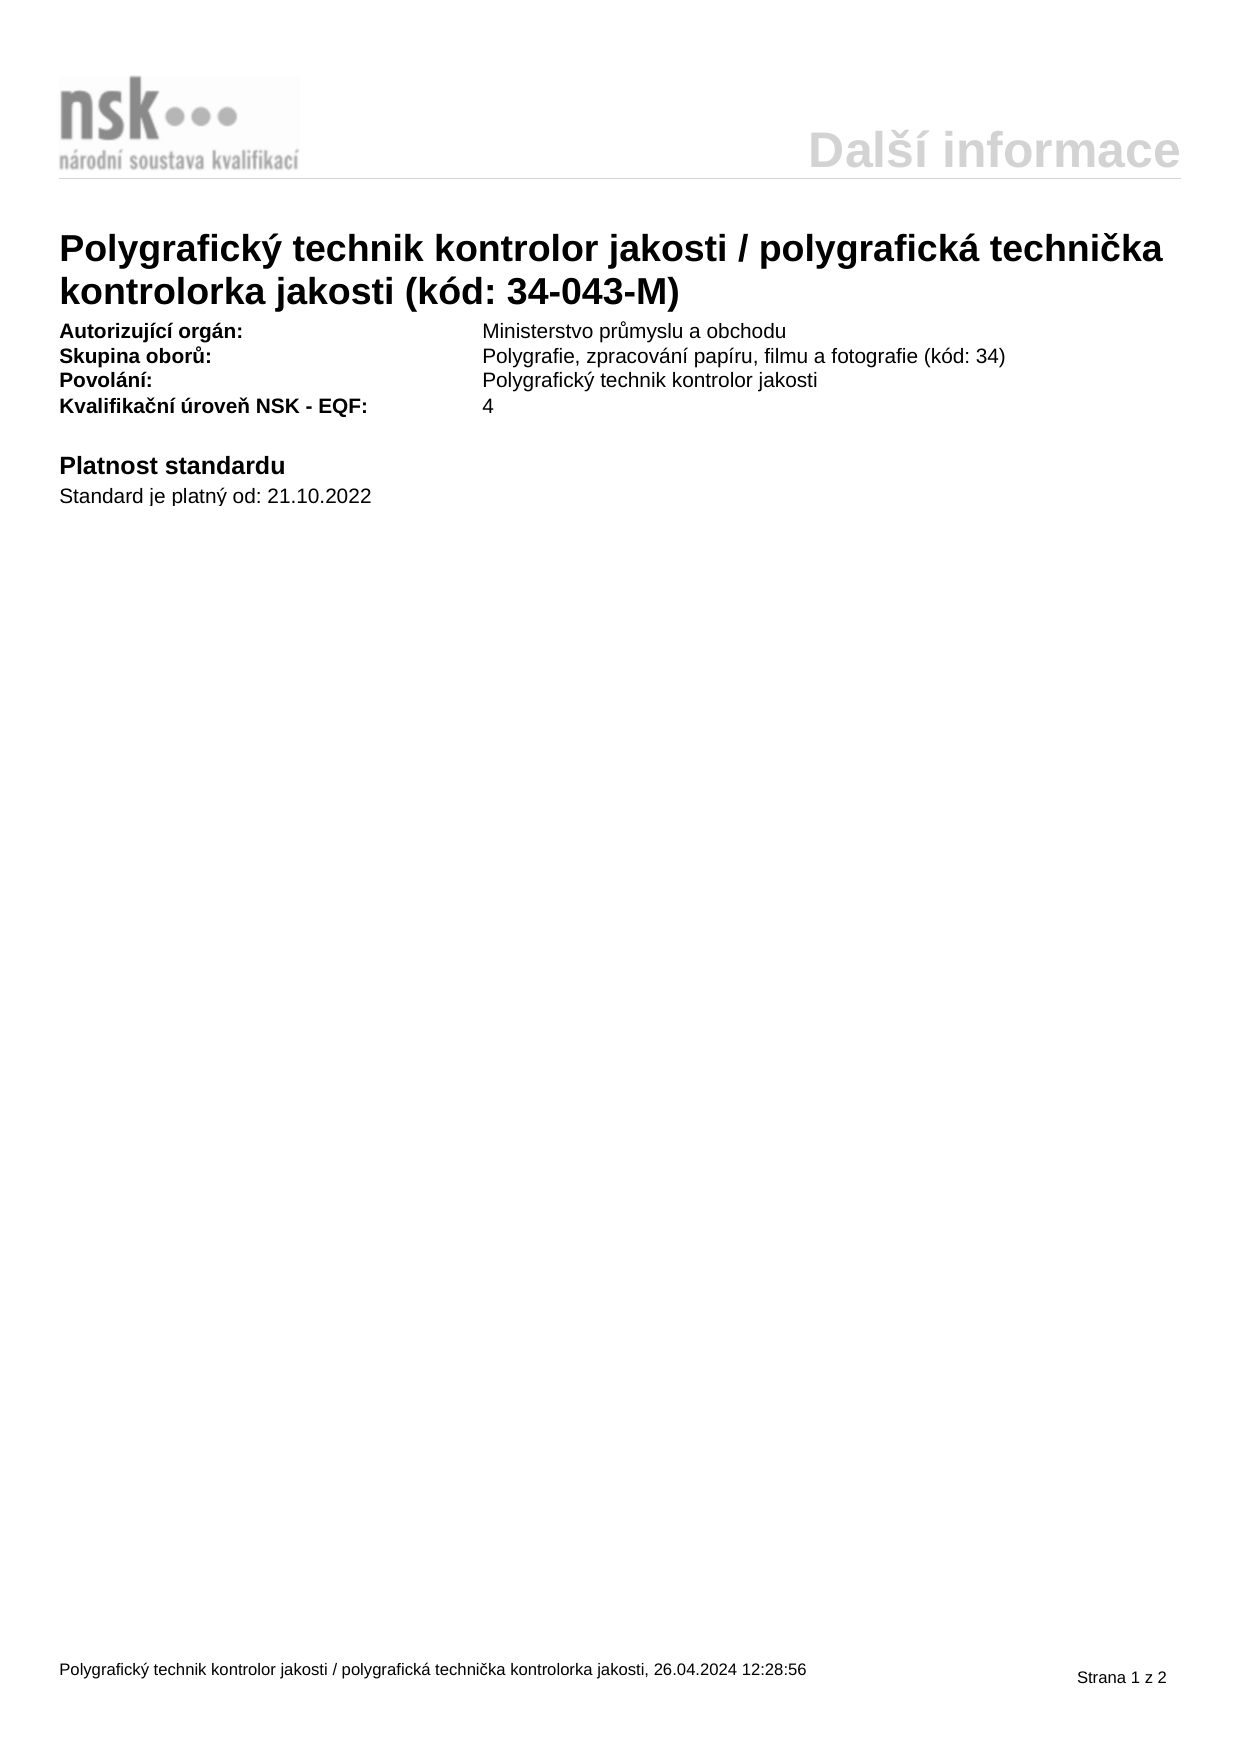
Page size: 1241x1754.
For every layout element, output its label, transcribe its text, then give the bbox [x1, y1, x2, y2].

table_cell 4 [482, 394, 1181, 417]
table_cell [619, 1106, 627, 1383]
table_cell [619, 196, 627, 224]
table_cell [482, 506, 619, 806]
table_cell [627, 1384, 861, 1659]
picture [58, 59, 620, 172]
table_cell Strana 1 z 2 [861, 1660, 1167, 1696]
table_cell Platnost standardu [59, 448, 1181, 483]
table_cell Povolání: [59, 368, 482, 392]
table_cell [482, 313, 619, 319]
table_cell [482, 1384, 619, 1659]
table_cell [861, 506, 1167, 806]
table_cell [119, 506, 482, 806]
table_cell [119, 1384, 482, 1659]
table_cell Polygrafický technik kontrolor jakosti [482, 368, 1181, 393]
table_cell [619, 806, 627, 1106]
table_cell [619, 313, 627, 319]
table_cell [1167, 1660, 1181, 1696]
table_cell Standard je platný od: 21.10.2022 [59, 484, 1181, 506]
table_cell [119, 418, 482, 447]
table_cell [59, 179, 1181, 196]
table_cell [1167, 1106, 1181, 1383]
table_cell [59, 506, 119, 806]
table_cell [119, 806, 482, 1106]
table_cell [861, 418, 1167, 447]
table_cell [861, 1384, 1167, 1659]
table_cell [59, 172, 119, 178]
table_cell [1167, 1384, 1181, 1659]
table_cell Ministerstvo průmyslu a obchodu [482, 319, 1181, 344]
table_cell [482, 172, 619, 178]
table_cell [1167, 196, 1181, 224]
table_cell [861, 196, 1167, 224]
table_cell [119, 1106, 482, 1383]
table_cell [627, 806, 861, 1106]
table_cell [627, 506, 861, 806]
table_cell [482, 196, 619, 224]
table_cell [861, 806, 1167, 1106]
table_cell [59, 1384, 119, 1659]
table_cell [619, 1384, 627, 1659]
table_cell [119, 313, 482, 319]
table_cell [627, 1106, 861, 1383]
table_cell [482, 418, 619, 447]
table_cell [1167, 506, 1181, 806]
table_cell Kvalifikační úroveň NSK - EQF: [59, 394, 482, 417]
table_cell Polygrafický technik kontrolor jakosti / polygrafická technička kontrolorka jakosti, 26.04.2024 12:28:56 [59, 1660, 861, 1696]
table_cell [59, 196, 119, 224]
table_cell [619, 418, 627, 447]
table_cell Polygrafie, zpracování papíru, filmu a fotografie (kód: 34) [482, 344, 1181, 368]
table_cell [619, 506, 627, 806]
table_cell [482, 806, 619, 1106]
table_cell [619, 172, 627, 178]
table_cell [861, 313, 1167, 319]
table_cell [59, 418, 119, 447]
table_cell [119, 172, 482, 178]
table_cell [627, 418, 861, 447]
table_cell [1167, 313, 1181, 319]
table_cell Polygrafický technik kontrolor jakosti / polygrafická technička kontrolorka jakosti (kód: 34-043-M) [59, 224, 1181, 313]
table_cell [1167, 418, 1181, 447]
table_cell [627, 313, 861, 319]
table_header [620, 59, 627, 172]
table_cell Skupina oborů: [59, 344, 482, 368]
table_cell [119, 196, 482, 224]
table_header Další informace [627, 59, 1181, 178]
table_cell [861, 1106, 1167, 1383]
table_cell [59, 806, 119, 1106]
table_cell [482, 1106, 619, 1383]
table_cell [627, 196, 861, 224]
table_cell [59, 313, 119, 319]
table_cell Autorizující orgán: [59, 319, 482, 343]
table_cell [1167, 806, 1181, 1106]
table_cell [59, 1106, 119, 1383]
